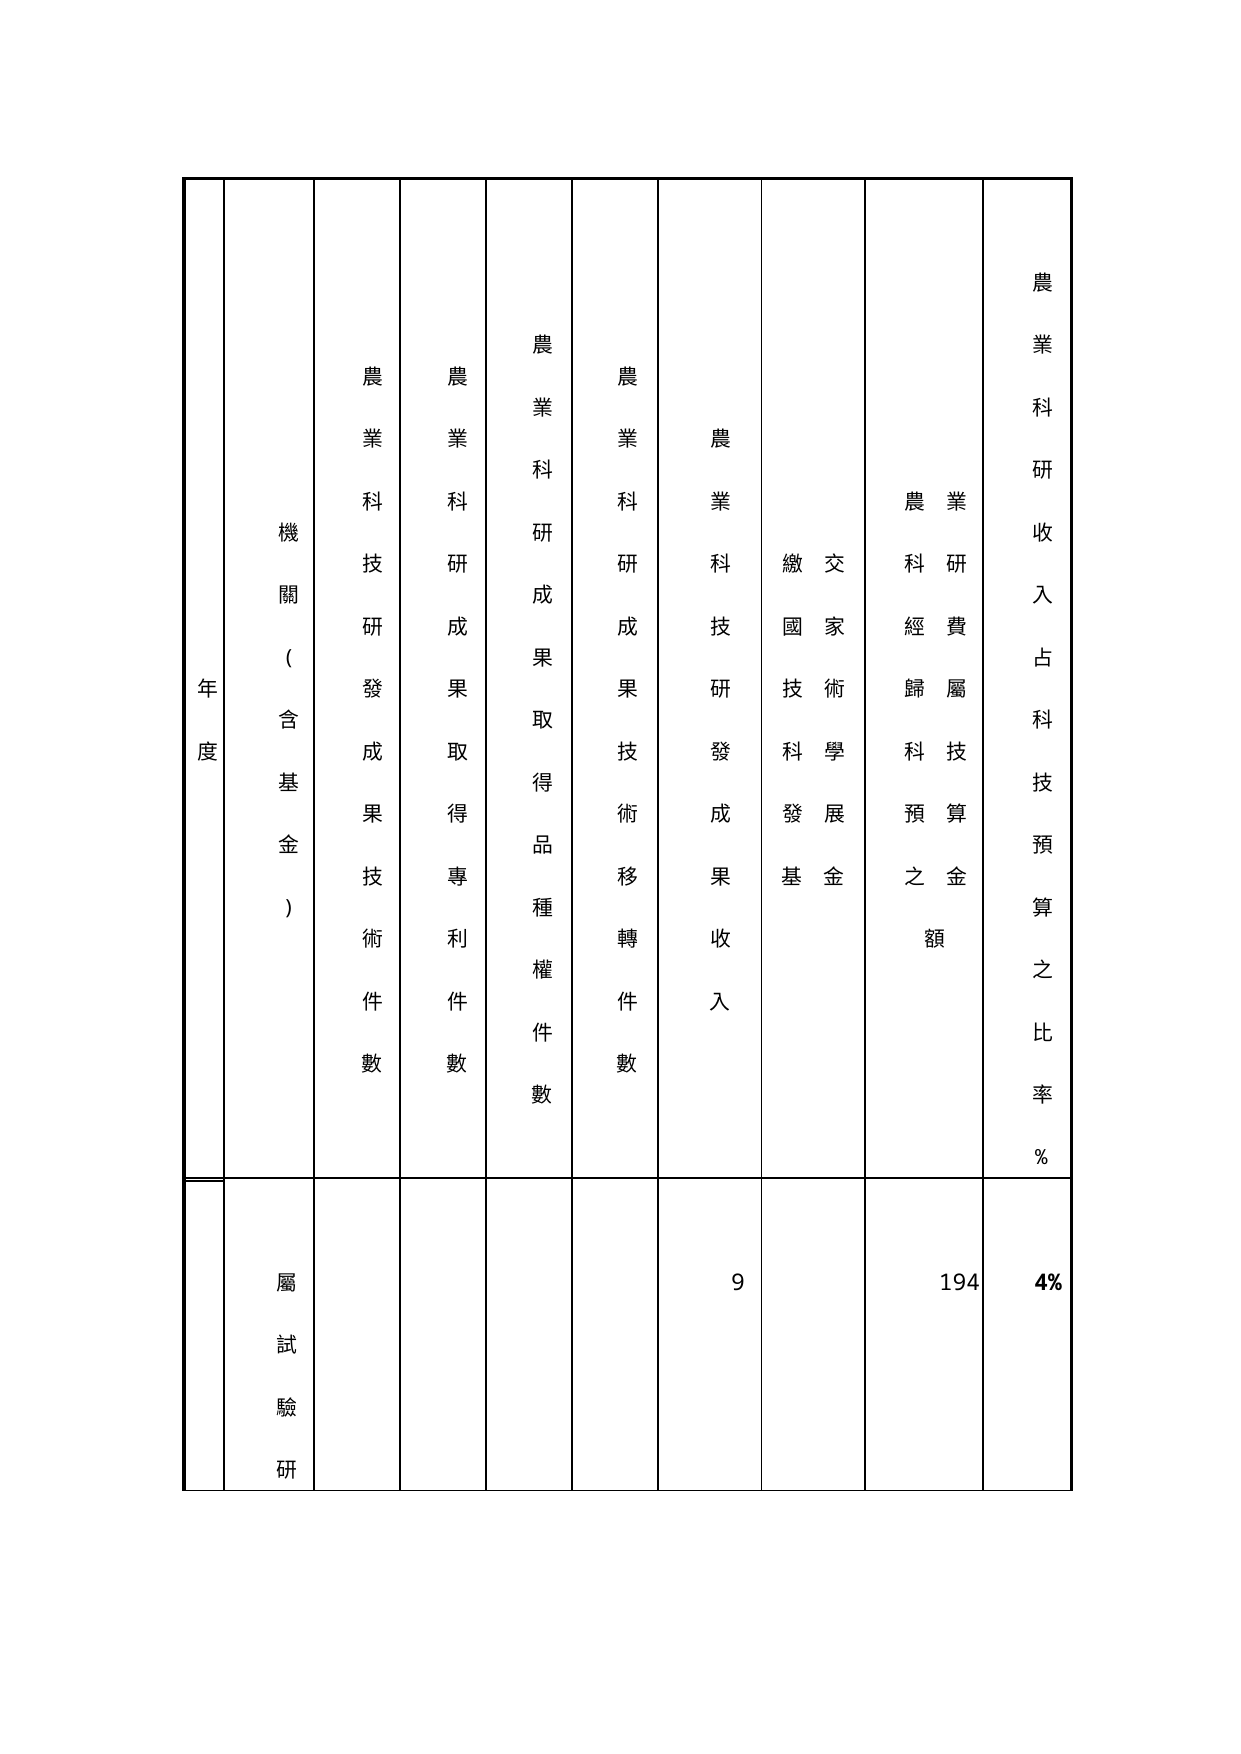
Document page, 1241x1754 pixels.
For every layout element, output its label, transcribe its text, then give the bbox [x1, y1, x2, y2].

table_cell [573, 1179, 657, 1490]
table_header 農業科技研發成果技術件數 [315, 180, 399, 1177]
table_cell 194 [866, 1179, 982, 1490]
table_header 機關(含基金) [225, 180, 313, 1177]
table_cell 4% [984, 1179, 1070, 1490]
table_cell 屬試驗研 [225, 1179, 313, 1490]
table_header 農業科研成果技術移轉件數 [573, 180, 657, 1177]
table_cell 9 [659, 1179, 761, 1490]
table_cell [186, 1182, 223, 1490]
table_cell [762, 1179, 864, 1490]
table_header 農業科研經費歸屬科技預算之金額 [866, 180, 982, 1177]
table_header 農業科研成果取得專利件數 [401, 180, 485, 1177]
table_header 繳交國家技術科學 發展基金 [762, 180, 864, 1177]
table_cell [401, 1179, 485, 1490]
table_header 農業科研成果取得品種權件數 [487, 180, 571, 1177]
table_header 年度 [186, 180, 223, 1177]
table_cell [315, 1179, 399, 1490]
table_header 農業科研收入占科技預算之比率% [984, 180, 1070, 1177]
table_cell [487, 1179, 571, 1490]
table_header 農業科技研發成果收入 [659, 180, 761, 1177]
